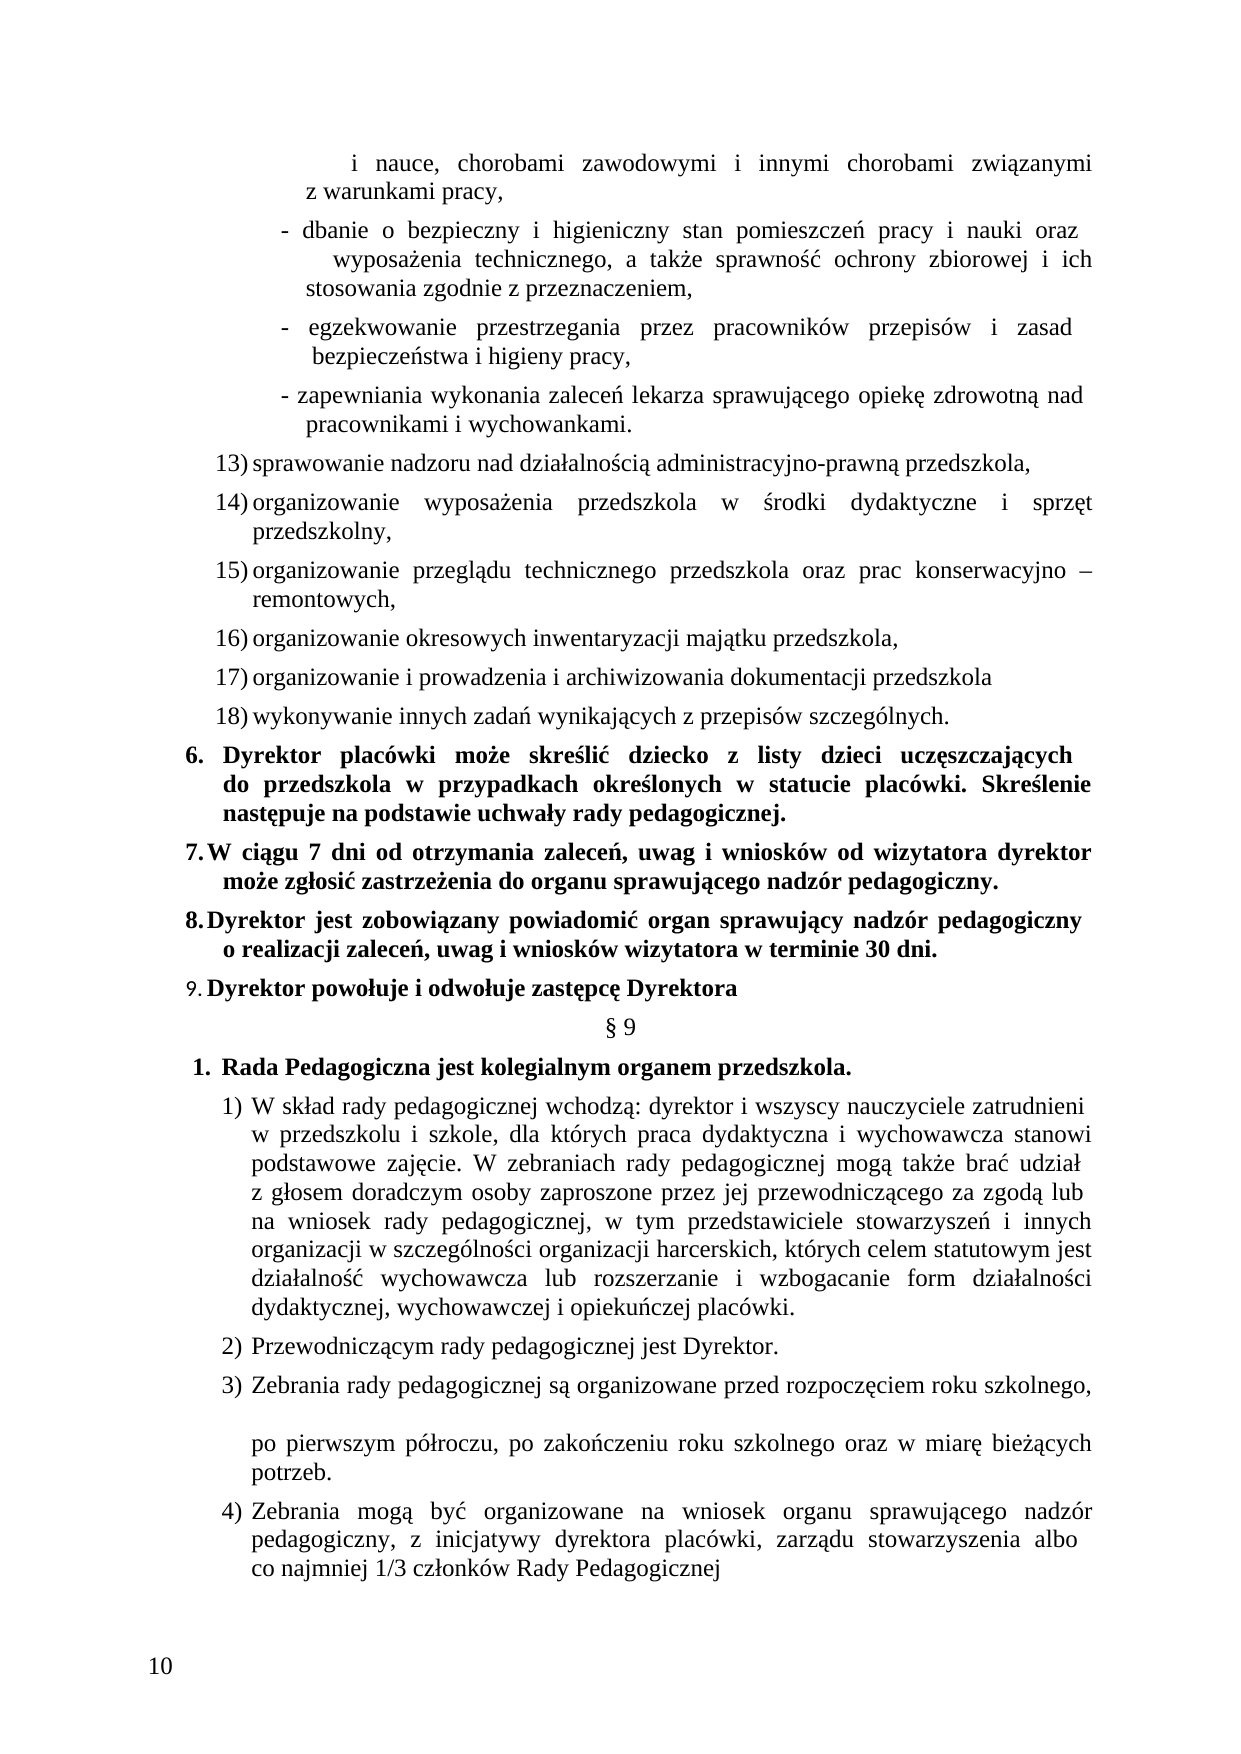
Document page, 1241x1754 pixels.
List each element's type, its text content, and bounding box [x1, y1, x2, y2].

list - egzekwowanie przestrzegania przez pracowników przepisów i zasad bezpieczeństwa i higieny pracy, [281, 312, 1093, 370]
list - zapewniania wykonania zaleceń lekarza sprawującego opiekę zdrowotną nad pracownikami i wychowankami. [281, 380, 1093, 438]
list wykonywanie innych zadań wynikających z przepisów szczególnych. [215, 701, 1093, 730]
list Rada Pedagogiczna jest kolegialnym organem przedszkola. [192, 1052, 1093, 1080]
list organizowanie wyposażenia przedszkola w środki dydaktyczne i sprzęt przedszkolny, [215, 487, 1093, 545]
list sprawowanie nadzoru nad działalnością administracyjno-prawną przedszkola, [215, 448, 1093, 477]
list - dbanie o bezpieczny i higieniczny stan pomieszczeń pracy i nauki oraz wyposażenia technicznego, a także sprawność ochrony zbiorowej i ich stosowania zgodnie z przeznaczeniem, [281, 216, 1093, 302]
list organizowanie okresowych inwentaryzacji majątku przedszkola, [215, 623, 1093, 652]
list Dyrektor jest zobowiązany powiadomić organ sprawujący nadzór pedagogiczny o realizacji zaleceń, uwag i wniosków wizytatora w terminie 30 dni. [185, 905, 1093, 963]
list Zebrania mogą być organizowane na wniosek organu sprawującego nadzór pedagogiczny, z inicjatywy dyrektora placówki, zarządu stowarzyszenia albo co najmniej 1/3 członków Rady Pedagogicznej [221, 1496, 1093, 1582]
list W skład rady pedagogicznej wchodzą: dyrektor i wszyscy nauczyciele zatrudnieni w przedszkolu i szkole, dla których praca dydaktyczna i wychowawcza stanowi podstawowe zajęcie. W zebraniach rady pedagogicznej mogą także brać udział z głosem doradczym osoby zaproszone przez jej przewodniczącego za zgodą lub na wniosek rady pedagogicznej, w tym przedstawiciele stowarzyszeń i innych organizacji w szczególności organizacji harcerskich, których celem statutowym jest działalność wychowawcza lub rozszerzanie i wzbogacanie form działalności dydaktycznej, wychowawczej i opiekuńczej placówki. [221, 1091, 1093, 1321]
list i nauce, chorobami zawodowymi i innymi chorobami związanymi z warunkami pracy, [281, 148, 1093, 205]
text § 9 [148, 1012, 1093, 1041]
list Dyrektor powołuje i odwołuje zastępcę Dyrektora [185, 973, 1093, 1002]
list organizowanie i prowadzenia i archiwizowania dokumentacji przedszkola [215, 662, 1093, 691]
list W ciągu 7 dni od otrzymania zaleceń, uwag i wniosków od wizytatora dyrektor może zgłosić zastrzeżenia do organu sprawującego nadzór pedagogiczny. [185, 837, 1093, 895]
list Dyrektor placówki może skreślić dziecko z listy dzieci uczęszczających do przedszkola w przypadkach określonych w statucie placówki. Skreślenie następuje na podstawie uchwały rady pedagogicznej. [185, 741, 1093, 827]
list Zebrania rady pedagogicznej są organizowane przed rozpoczęciem roku szkolnego, po pierwszym półroczu, po zakończeniu roku szkolnego oraz w miarę bieżących potrzeb. [221, 1370, 1093, 1485]
list Przewodniczącym rady pedagogicznej jest Dyrektor. [221, 1331, 1093, 1360]
list organizowanie przeglądu technicznego przedszkola oraz prac konserwacyjno – remontowych, [215, 555, 1093, 613]
